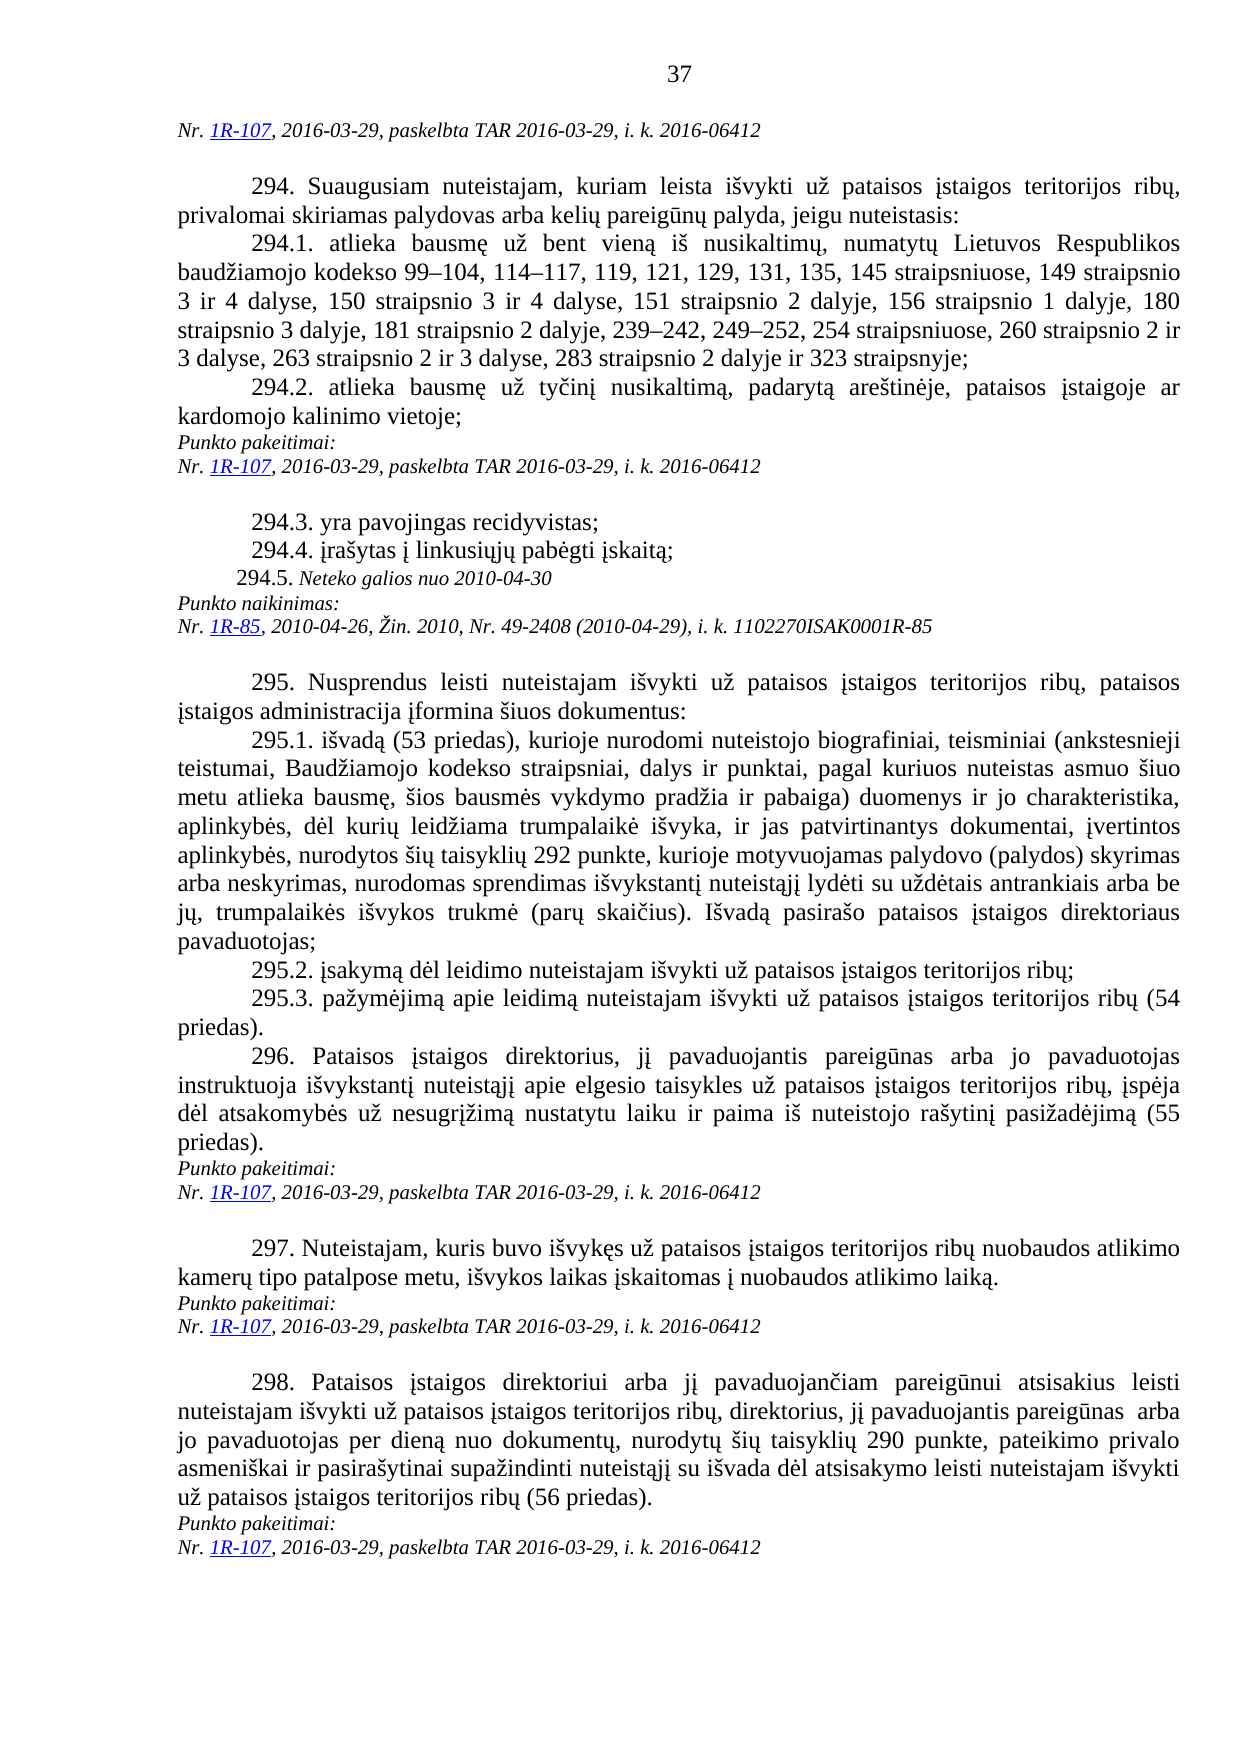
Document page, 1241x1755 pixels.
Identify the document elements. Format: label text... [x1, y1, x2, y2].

text 294. Suaugusiam nuteistajam, kuriam leista išvykti už pataisos įstaigos teritorijos ribų, privalomai skiriamas palydovas arba kelių pareigūnų palyda, jeigu nuteistasis: [177, 171, 1181, 228]
text Punkto pakeitimai: [177, 1290, 1181, 1314]
text Nr. 1R-107, 2016-03-29, paskelbta TAR 2016-03-29, i. k. 2016-06412 [177, 1180, 1181, 1204]
text 294.5. Neteko galios nuo 2010-04-30 [177, 564, 1181, 590]
text 294.3. yra pavojingas recidyvistas; [177, 507, 1181, 535]
text Nr. 1R-107, 2016-03-29, paskelbta TAR 2016-03-29, i. k. 2016-06412 [177, 1314, 1181, 1338]
text 294.2. atlieka bausmę už tyčinį nusikaltimą, padarytą areštinėje, pataisos įstaigoje ar kardomojo kalinimo vietoje; [177, 372, 1181, 430]
text Punkto pakeitimai: [177, 1511, 1181, 1535]
text Nr. 1R-107, 2016-03-29, paskelbta TAR 2016-03-29, i. k. 2016-06412 [177, 1535, 1181, 1559]
text Nr. 1R-107, 2016-03-29, paskelbta TAR 2016-03-29, i. k. 2016-06412 [177, 454, 1181, 478]
text 294.1. atlieka bausmę už bent vieną iš nusikaltimų, numatytų Lietuvos Respublikos baudžiamojo kodekso 99–104, 114–117, 119, 121, 129, 131, 135, 145 straipsniuose, 149 straipsnio 3 ir 4 dalyse, 150 straipsnio 3 ir 4 dalyse, 151 straipsnio 2 dalyje, 156 straipsnio 1 dalyje, 180 straipsnio 3 dalyje, 181 straipsnio 2 dalyje, 239–242, 249–252, 254 straipsniuose, 260 straipsnio 2 ir 3 dalyse, 263 straipsnio 2 ir 3 dalyse, 283 straipsnio 2 dalyje ir 323 straipsnyje; [177, 228, 1181, 372]
text 295.1. išvadą (53 priedas), kurioje nurodomi nuteistojo biografiniai, teisminiai (ankstesnieji teistumai, Baudžiamojo kodekso straipsniai, dalys ir punktai, pagal kuriuos nuteistas asmuo šiuo metu atlieka bausmę, šios bausmės vykdymo pradžia ir pabaiga) duomenys ir jo charakteristika, aplinkybės, dėl kurių leidžiama trumpalaikė išvyka, ir jas patvirtinantys dokumentai, įvertintos aplinkybės, nurodytos šių taisyklių 292 punkte, kurioje motyvuojamas palydovo (palydos) skyrimas arba neskyrimas, nurodomas sprendimas išvykstantį nuteistąjį lydėti su uždėtais antrankiais arba be jų, trumpalaikės išvykos trukmė (parų skaičius). Išvadą pasirašo pataisos įstaigos direktoriaus pavaduotojas; [177, 725, 1181, 955]
text 297. Nuteistajam, kuris buvo išvykęs už pataisos įstaigos teritorijos ribų nuobaudos atlikimo kamerų tipo patalpose metu, išvykos laikas įskaitomas į nuobaudos atlikimo laiką. [177, 1233, 1181, 1290]
text Punkto naikinimas: [177, 590, 1181, 614]
text 295.2. įsakymą dėl leidimo nuteistajam išvykti už pataisos įstaigos teritorijos ribų; [177, 955, 1181, 983]
text 296. Pataisos įstaigos direktorius, jį pavaduojantis pareigūnas arba jo pavaduotojas instruktuoja išvykstantį nuteistąjį apie elgesio taisykles už pataisos įstaigos teritorijos ribų, įspėja dėl atsakomybės už nesugrįžimą nustatytu laiku ir paima iš nuteistojo rašytinį pasižadėjimą (55 priedas). [177, 1041, 1181, 1156]
text 298. Pataisos įstaigos direktoriui arba jį pavaduojančiam pareigūnui atsisakius leisti nuteistajam išvykti už pataisos įstaigos teritorijos ribų, direktorius, jį pavaduojantis pareigūnas arba jo pavaduotojas per dieną nuo dokumentų, nurodytų šių taisyklių 290 punkte, pateikimo privalo asmeniškai ir pasirašytinai supažindinti nuteistąjį su išvada dėl atsisakymo leisti nuteistajam išvykti už pataisos įstaigos teritorijos ribų (56 priedas). [177, 1367, 1181, 1511]
text 295. Nusprendus leisti nuteistajam išvykti už pataisos įstaigos teritorijos ribų, pataisos įstaigos administracija įformina šiuos dokumentus: [177, 667, 1181, 725]
text Nr. 1R-107, 2016-03-29, paskelbta TAR 2016-03-29, i. k. 2016-06412 [177, 118, 1181, 142]
text Punkto pakeitimai: [177, 430, 1181, 454]
text Nr. 1R-85, 2010-04-26, Žin. 2010, Nr. 49-2408 (2010-04-29), i. k. 1102270ISAK0001R-85 [177, 614, 1181, 638]
text 294.4. įrašytas į linkusiųjų pabėgti įskaitą; [177, 535, 1181, 564]
text Punkto pakeitimai: [177, 1156, 1181, 1180]
text 295.3. pažymėjimą apie leidimą nuteistajam išvykti už pataisos įstaigos teritorijos ribų (54 priedas). [177, 983, 1181, 1041]
